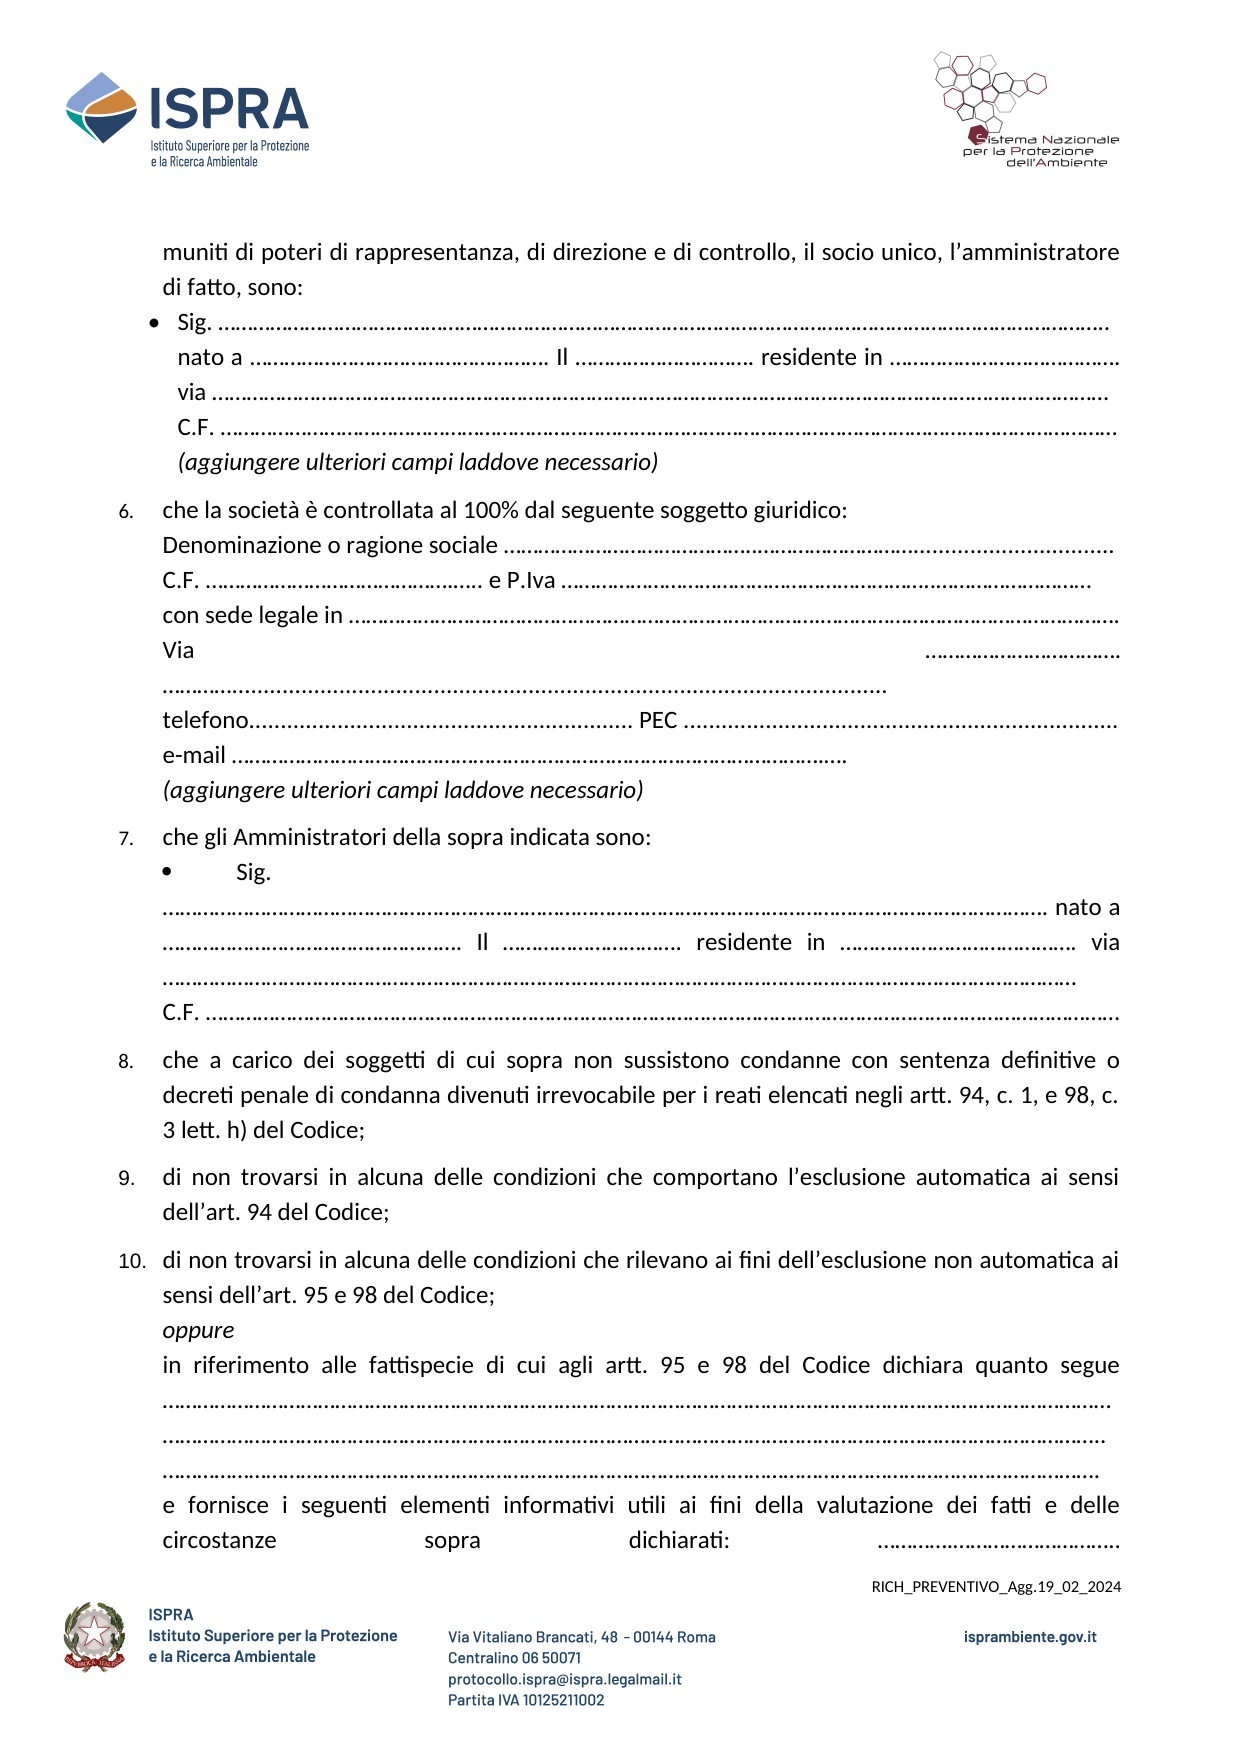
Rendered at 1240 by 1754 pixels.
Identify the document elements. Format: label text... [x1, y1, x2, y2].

list Sig. ………………………………………………………………………………………………………………………………………. nato a ……………………………………………. Il …………………………. residente in ……….…………………………. via …………………………………………………………………………………………………………………………………………… [162, 856, 1121, 992]
list che il Titolare e il Direttore tecnico, nel caso di impresa individuale, i soci amministratori e il direttore tecnico, se trattasi di società in nome collettivo, i soci accomandatari e il direttore tecnico, nel caso di società in accomandita semplice, i membri del consiglio di amministrazione cui sia stata conferita la legale rappresentanza, ivi compresi gli institori e i procuratori generali, i componenti degli organi con poteri di direzione o di vigilanza, i soggetti muniti di poteri di rappresentanza, di direzione e di controllo, il socio unico, l’amministratore di fatto, sono: [118, 236, 1121, 302]
text (aggiungere ulteriori campi laddove necessario) [162, 774, 1121, 804]
list che gli Amministratori della sopra indicata sono: [118, 821, 1121, 852]
text ………………………………………………………………………………………………………………………………………………. [162, 1454, 1121, 1484]
text e-mail ………………………………………………………………………………………….…. [162, 739, 1121, 769]
list di non trovarsi in alcuna delle condizioni che rilevano ai fini dell’esclusione non automatica ai sensi dell’art. 95 e 98 del Codice; [118, 1244, 1121, 1309]
text telefono............................................................. PEC ..................................................................... [162, 704, 1121, 734]
text oppure [162, 1314, 1121, 1344]
list che a carico dei soggetti di cui sopra non sussistono condanne con sentenza definitive o decreti penale di condanna divenuti irrevocabile per i reati elencati negli artt. 94, c. 1, e 98, c. 3 lett. h) del Codice; [118, 1044, 1121, 1144]
text Denominazione o ragione sociale ……………………………………..………………………................................ [162, 529, 1121, 559]
text in riferimento alle fattispecie di cui agli artt. 95 e 98 del Codice dichiara quanto segue ………………………………………………………………………………………………………………………………………………………………………………………………………………………………………………………………………………………………….. [162, 1349, 1121, 1449]
text (aggiungere ulteriori campi laddove necessario) [177, 446, 1121, 477]
text e fornisce i seguenti elementi informativi utili ai fini della valutazione dei fatti e delle circostanze sopra dichiarati: ………….……………………….. [162, 1489, 1121, 1554]
list di non trovarsi in alcuna delle condizioni che comportano l’esclusione automatica ai sensi dell’art. 94 del Codice; [118, 1161, 1121, 1227]
text C.F. …………………………………………………………………………………………………………………………………………… [162, 996, 1121, 1027]
text • Sig. ……………………………………………………………………………………………………………………………………….. [148, 306, 1121, 337]
text nato a ……………………………………………. Il …………………………. residente in …………………………………. via ………………………………………………………………………………………………………………………………………… [177, 341, 1121, 407]
list che la società è controllata al 100% dal seguente soggetto giuridico: [118, 494, 1121, 524]
text C.F. ………………………………………………………………………………………………………………………………………… [177, 411, 1121, 442]
text con sede legale in ……………………………………………………………………….……………………………………………. [162, 599, 1121, 629]
text C.F. …………………………………….….. e P.Iva ………………………………………………………..……………………… [162, 564, 1121, 594]
text Via …………………………….…………........................................................................................................ [162, 634, 1121, 699]
